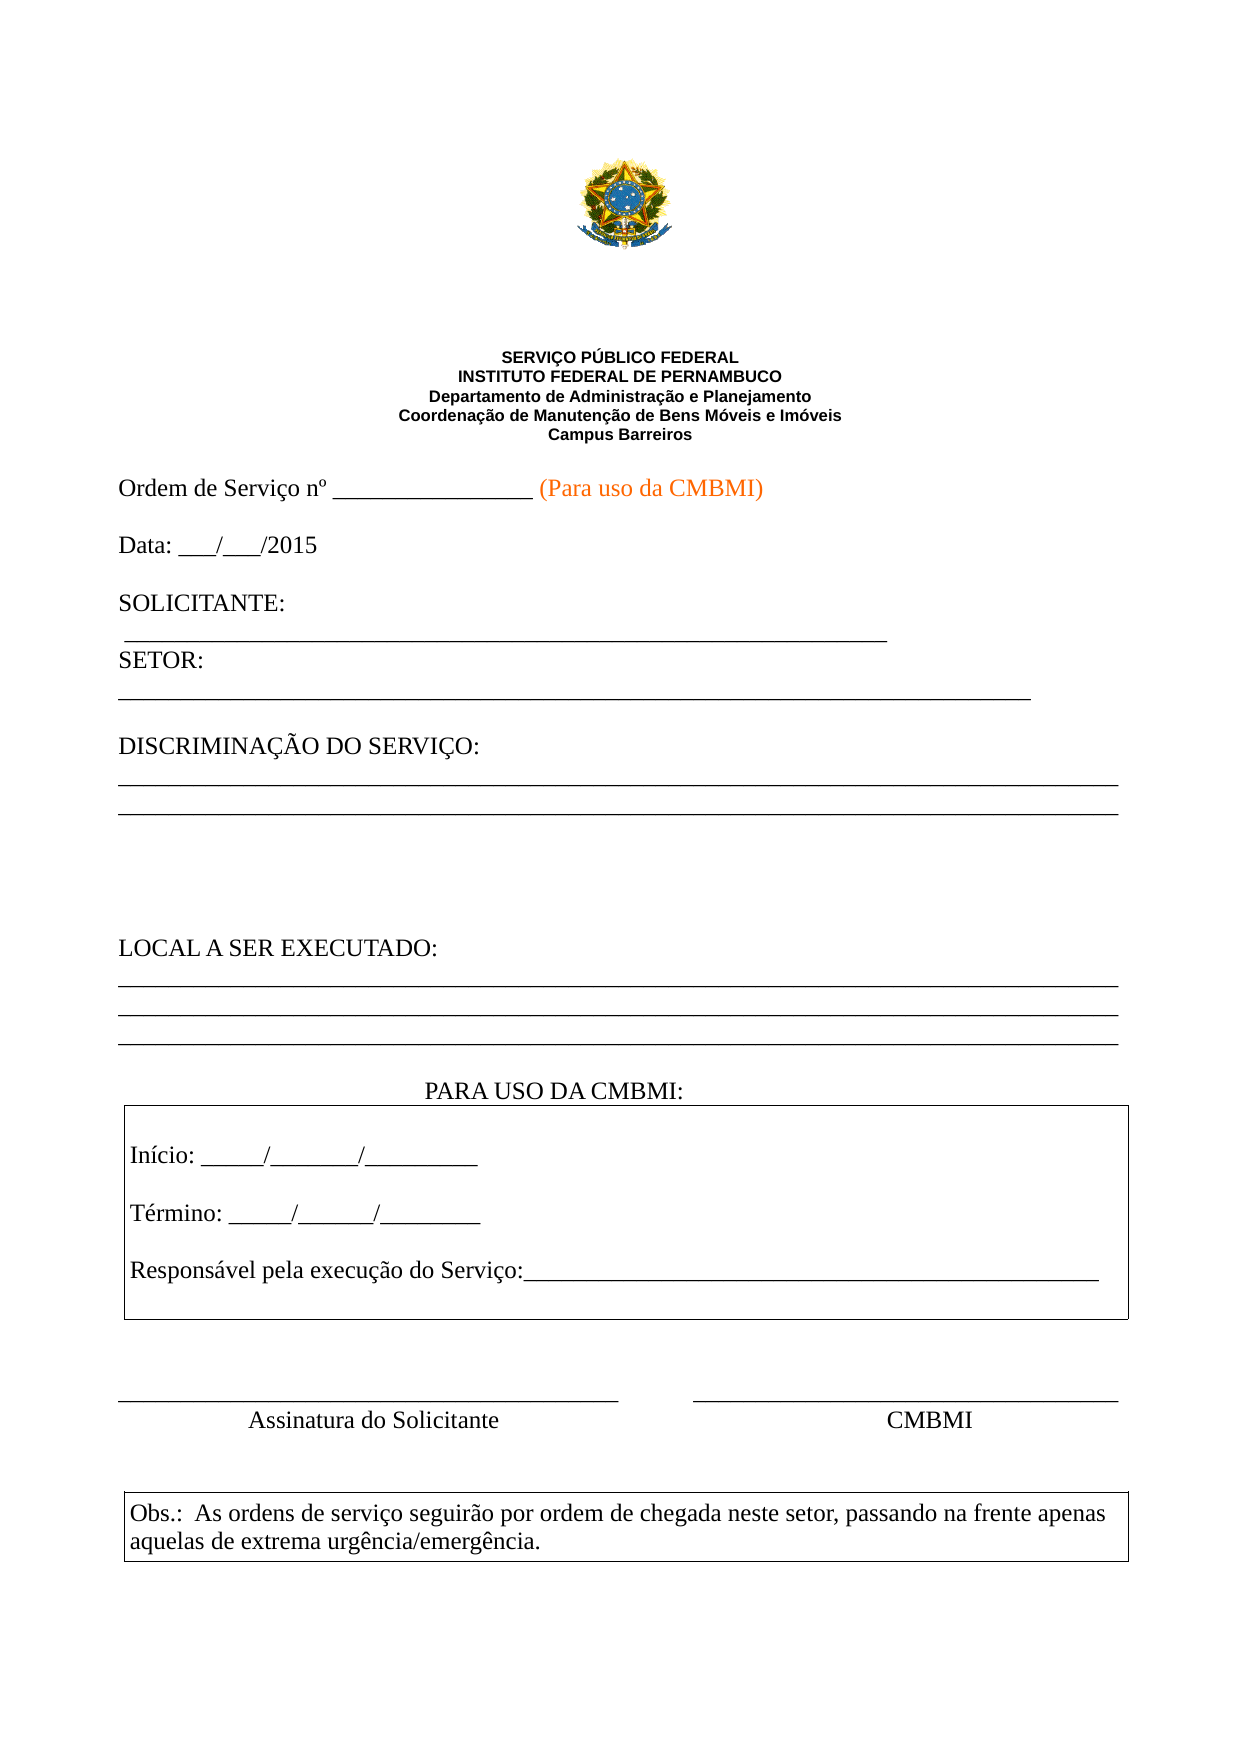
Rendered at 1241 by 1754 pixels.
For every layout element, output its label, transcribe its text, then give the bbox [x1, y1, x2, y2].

text SETOR: _________________________________________________________________________ [118, 645, 1122, 703]
text SERVIÇO PÚBLICO FEDERAL [118, 348, 1122, 367]
text INSTITUTO FEDERAL DE PERNAMBUCO [118, 367, 1122, 386]
text Campus Barreiros [118, 425, 1122, 444]
table_header Início: _____/_______/_________ Término: _____/______/________ Responsável pela execução do Serviço:______________________________________________ [125, 1106, 1128, 1318]
text ________________________________________ __________________________________ [118, 1376, 1122, 1405]
text _____________________________________________________________ [118, 616, 1122, 645]
text Ordem de Serviço nº ________________ (Para uso da CMBMI) [118, 473, 1122, 501]
text Data: ___/___/2015 [118, 530, 1122, 559]
text Departamento de Administração e Planejamento [118, 386, 1122, 406]
table_header Obs.: As ordens de serviço seguirão por ordem de chegada neste setor, passando na frente apenas aquelas de extrema urgência/emergência. [125, 1493, 1128, 1561]
text DISCRIMINAÇÃO DO SERVIÇO: [118, 731, 1122, 760]
text LOCAL A SER EXECUTADO: ________________________________________________________________________________________________________________________________________________________________________________________________________________________________________________ [118, 933, 1122, 1048]
text ________________________________________________________________________________________________________________________________________________________________ [118, 760, 1122, 818]
text Assinatura do Solicitante CMBMI [118, 1405, 1122, 1434]
text SOLICITANTE: [118, 588, 1122, 616]
text Coordenação de Manutenção de Bens Móveis e Imóveis [118, 406, 1122, 425]
text PARA USO DA CMBMI: [118, 1076, 1122, 1105]
